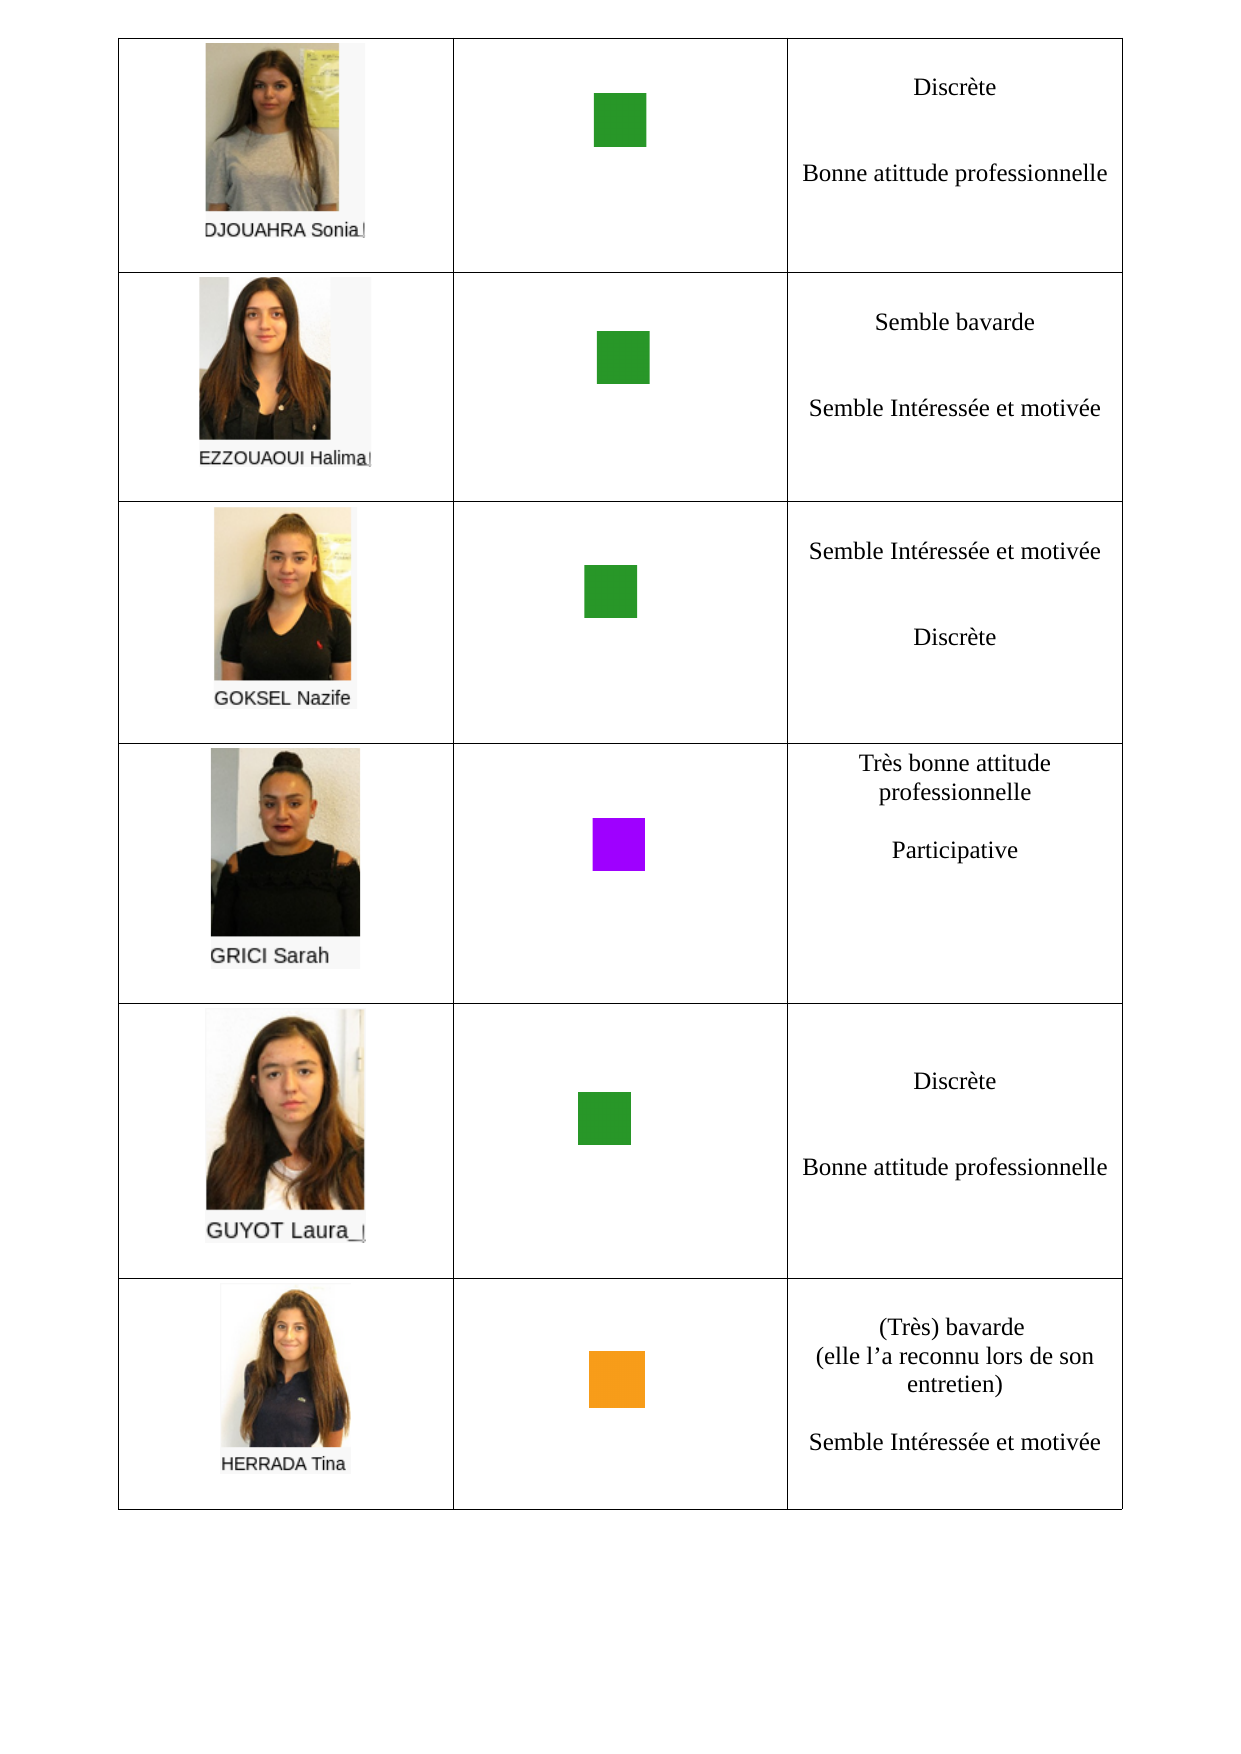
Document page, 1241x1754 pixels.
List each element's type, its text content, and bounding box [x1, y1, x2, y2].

picture [589, 1351, 645, 1408]
table_cell [119, 744, 453, 1003]
table_cell [119, 502, 453, 743]
table_cell Semble bavarde Semble Intéressée et motivée [788, 273, 1122, 501]
picture [592, 818, 645, 871]
table_cell [454, 502, 787, 743]
table_cell (Très) bavarde (elle l’a reconnu lors de son entretien) Semble Intéressée et motivée [788, 1279, 1122, 1508]
picture [213, 507, 358, 709]
table_cell Très bonne attitude professionnelle Participative [788, 744, 1122, 1003]
picture [584, 565, 638, 618]
table_cell Discrète Bonne atittude professionnelle [788, 39, 1122, 272]
table_cell [119, 1279, 453, 1508]
table_cell Discrète Bonne attitude professionnelle [788, 1004, 1122, 1277]
picture [205, 43, 366, 238]
picture [210, 748, 361, 969]
table_cell [119, 39, 453, 272]
table_cell [454, 1279, 787, 1508]
picture [593, 93, 647, 147]
table_cell Semble Intéressée et motivée Discrète [788, 502, 1122, 743]
picture [596, 331, 650, 384]
table_cell [454, 744, 787, 1003]
table_cell [119, 1004, 453, 1277]
picture [199, 277, 372, 467]
table_cell [119, 273, 453, 501]
picture [205, 1008, 366, 1243]
table_cell [454, 1004, 787, 1277]
table_cell [454, 39, 787, 272]
picture [220, 1283, 351, 1474]
table_cell [454, 273, 787, 501]
picture [578, 1092, 631, 1145]
